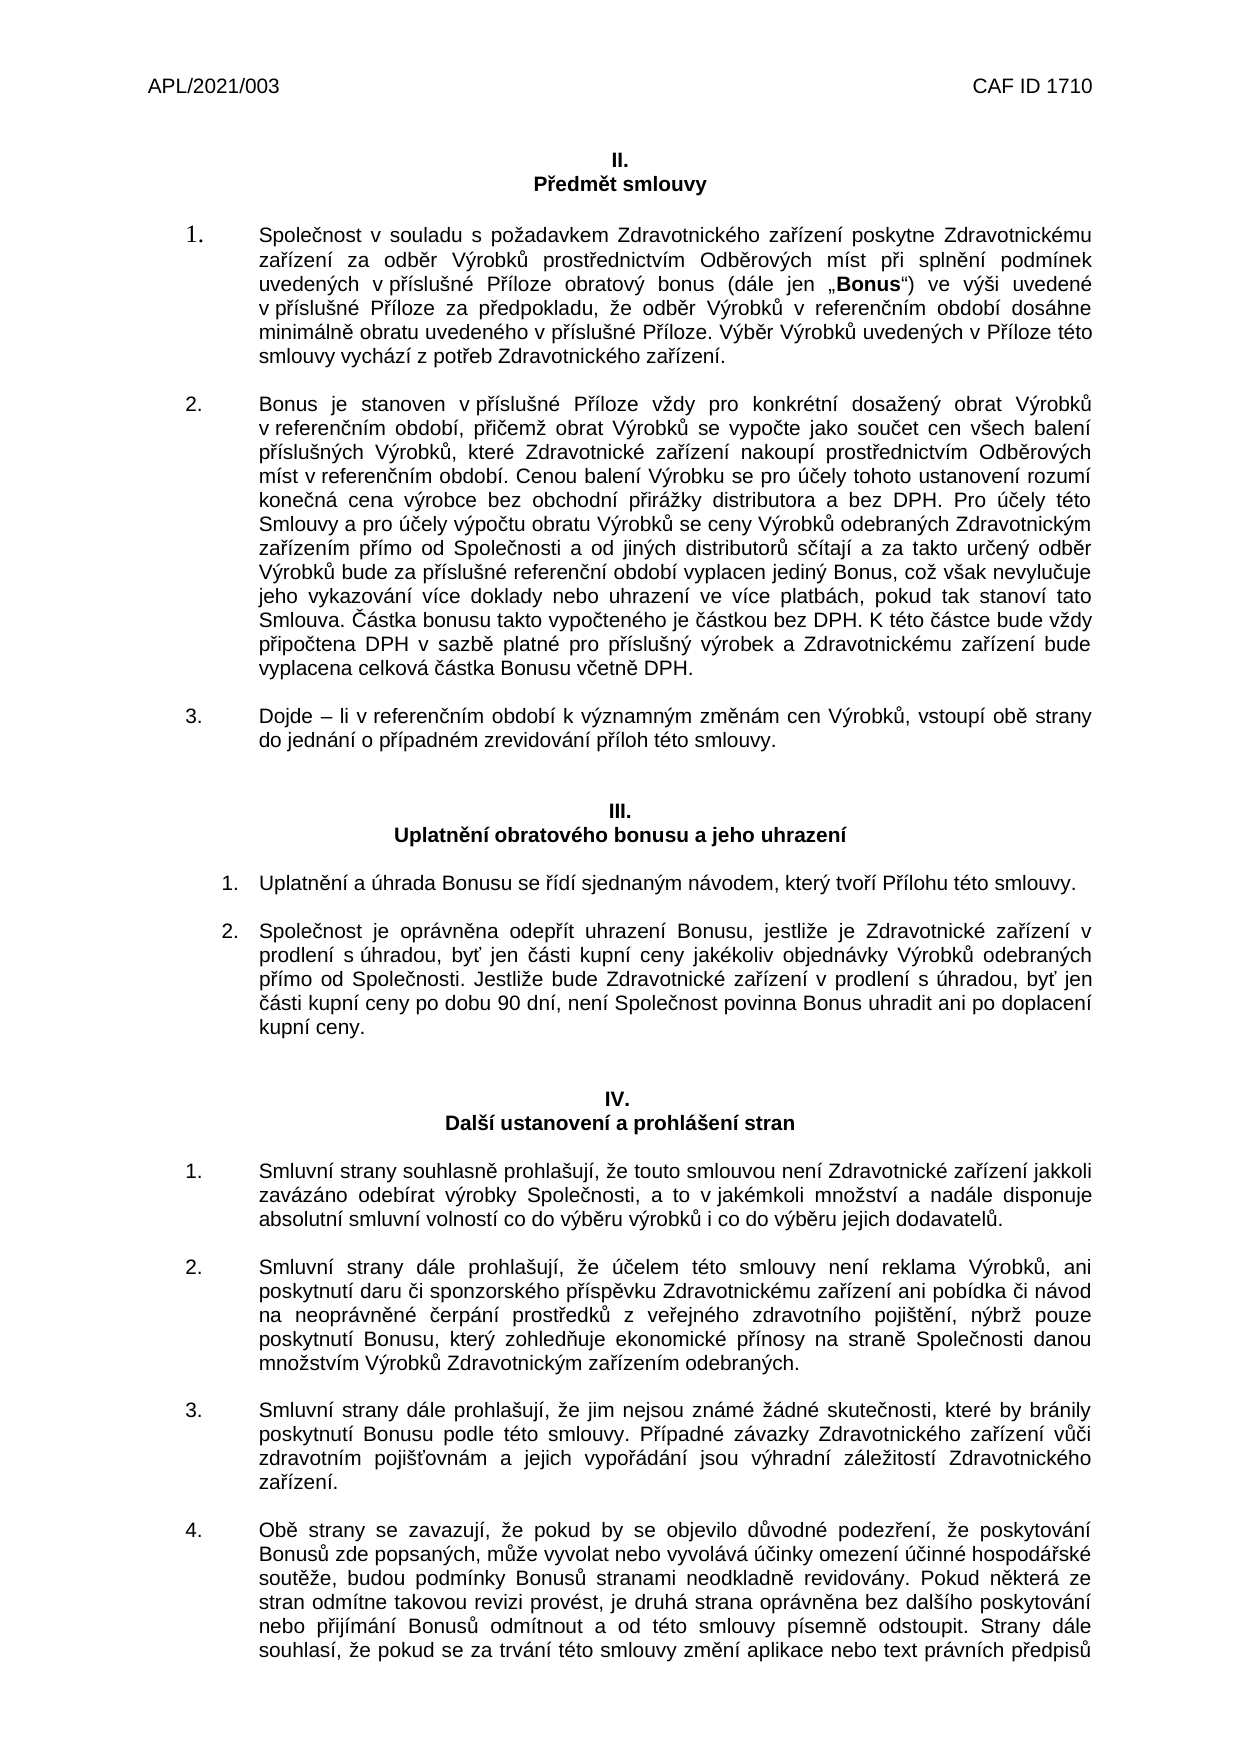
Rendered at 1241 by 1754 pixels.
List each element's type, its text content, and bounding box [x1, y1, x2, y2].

text III. [148, 799, 1093, 823]
text II. [148, 148, 1093, 172]
list Uplatnění a úhrada Bonusu se řídí sjednaným návodem, který tvoří Přílohu této smlouvy. [221, 871, 1093, 895]
list Obě strany se zavazují, že pokud by se objevilo důvodné podezření, že poskytování Bonusů zde popsaných, může vyvolat nebo vyvolává účinky omezení účinné hospodářské soutěže, budou podmínky Bonusů stranami neodkladně revidovány. Pokud některá ze stran odmítne takovou revizi provést, je druhá strana oprávněna bez dalšího poskytování nebo přijímání Bonusů odmítnout a od této smlouvy písemně odstoupit. Strany dále souhlasí, že pokud se za trvání této smlouvy změní aplikace nebo text právních předpisů [185, 1518, 1093, 1662]
text IV. [148, 1087, 1093, 1111]
text Předmět smlouvy [148, 172, 1093, 196]
text Uplatnění obratového bonusu a jeho uhrazení [148, 823, 1093, 847]
list Společnost je oprávněna odepřít uhrazení Bonusu, jestliže je Zdravotnické zařízení v prodlení s úhradou, byť jen části kupní ceny jakékoliv objednávky Výrobků odebraných přímo od Společnosti. Jestliže bude Zdravotnické zařízení v prodlení s úhradou, byť jen části kupní ceny po dobu 90 dní, není Společnost povinna Bonus uhradit ani po doplacení kupní ceny. [221, 919, 1093, 1039]
list Společnost v souladu s požadavkem Zdravotnického zařízení poskytne Zdravotnickému zařízení za odběr Výrobků prostřednictvím Odběrových míst při splnění podmínek uvedených v příslušné Příloze obratový bonus (dále jen „Bonus“) ve výši uvedené v příslušné Příloze za předpokladu, že odběr Výrobků v referenčním období dosáhne minimálně obratu uvedeného v příslušné Příloze. Výběr Výrobků uvedených v Příloze této smlouvy vychází z potřeb Zdravotnického zařízení. [185, 219, 1093, 368]
list Smluvní strany souhlasně prohlašují, že touto smlouvou není Zdravotnické zařízení jakkoli zavázáno odebírat výrobky Společnosti, a to v jakémkoli množství a nadále disponuje absolutní smluvní volností co do výběru výrobků i co do výběru jejich dodavatelů. [185, 1159, 1093, 1231]
list Dojde – li v referenčním období k významným změnám cen Výrobků, vstoupí obě strany do jednání o případném zrevidování příloh této smlouvy. [185, 703, 1093, 751]
list Bonus je stanoven v příslušné Příloze vždy pro konkrétní dosažený obrat Výrobků v referenčním období, přičemž obrat Výrobků se vypočte jako součet cen všech balení příslušných Výrobků, které Zdravotnické zařízení nakoupí prostřednictvím Odběrových míst v referenčním období. Cenou balení Výrobku se pro účely tohoto ustanovení rozumí konečná cena výrobce bez obchodní přirážky distributora a bez DPH. Pro účely této Smlouvy a pro účely výpočtu obratu Výrobků se ceny Výrobků odebraných Zdravotnickým zařízením přímo od Společnosti a od jiných distributorů sčítají a za takto určený odběr Výrobků bude za příslušné referenční období vyplacen jediný Bonus, což však nevylučuje jeho vykazování více doklady nebo uhrazení ve více platbách, pokud tak stanoví tato Smlouva. Částka bonusu takto vypočteného je částkou bez DPH. K této částce bude vždy připočtena DPH v sazbě platné pro příslušný výrobek a Zdravotnickému zařízení bude vyplacena celková částka Bonusu včetně DPH. [185, 392, 1093, 679]
list Smluvní strany dále prohlašují, že jim nejsou známé žádné skutečnosti, které by bránily poskytnutí Bonusu podle této smlouvy. Případné závazky Zdravotnického zařízení vůči zdravotním pojišťovnám a jejich vypořádání jsou výhradní záležitostí Zdravotnického zařízení. [185, 1398, 1093, 1494]
text Další ustanovení a prohlášení stran [148, 1111, 1093, 1135]
list Smluvní strany dále prohlašují, že účelem této smlouvy není reklama Výrobků, ani poskytnutí daru či sponzorského příspěvku Zdravotnickému zařízení ani pobídka či návod na neoprávněné čerpání prostředků z veřejného zdravotního pojištění, nýbrž pouze poskytnutí Bonusu, který zohledňuje ekonomické přínosy na straně Společnosti danou množstvím Výrobků Zdravotnickým zařízením odebraných. [185, 1254, 1093, 1374]
